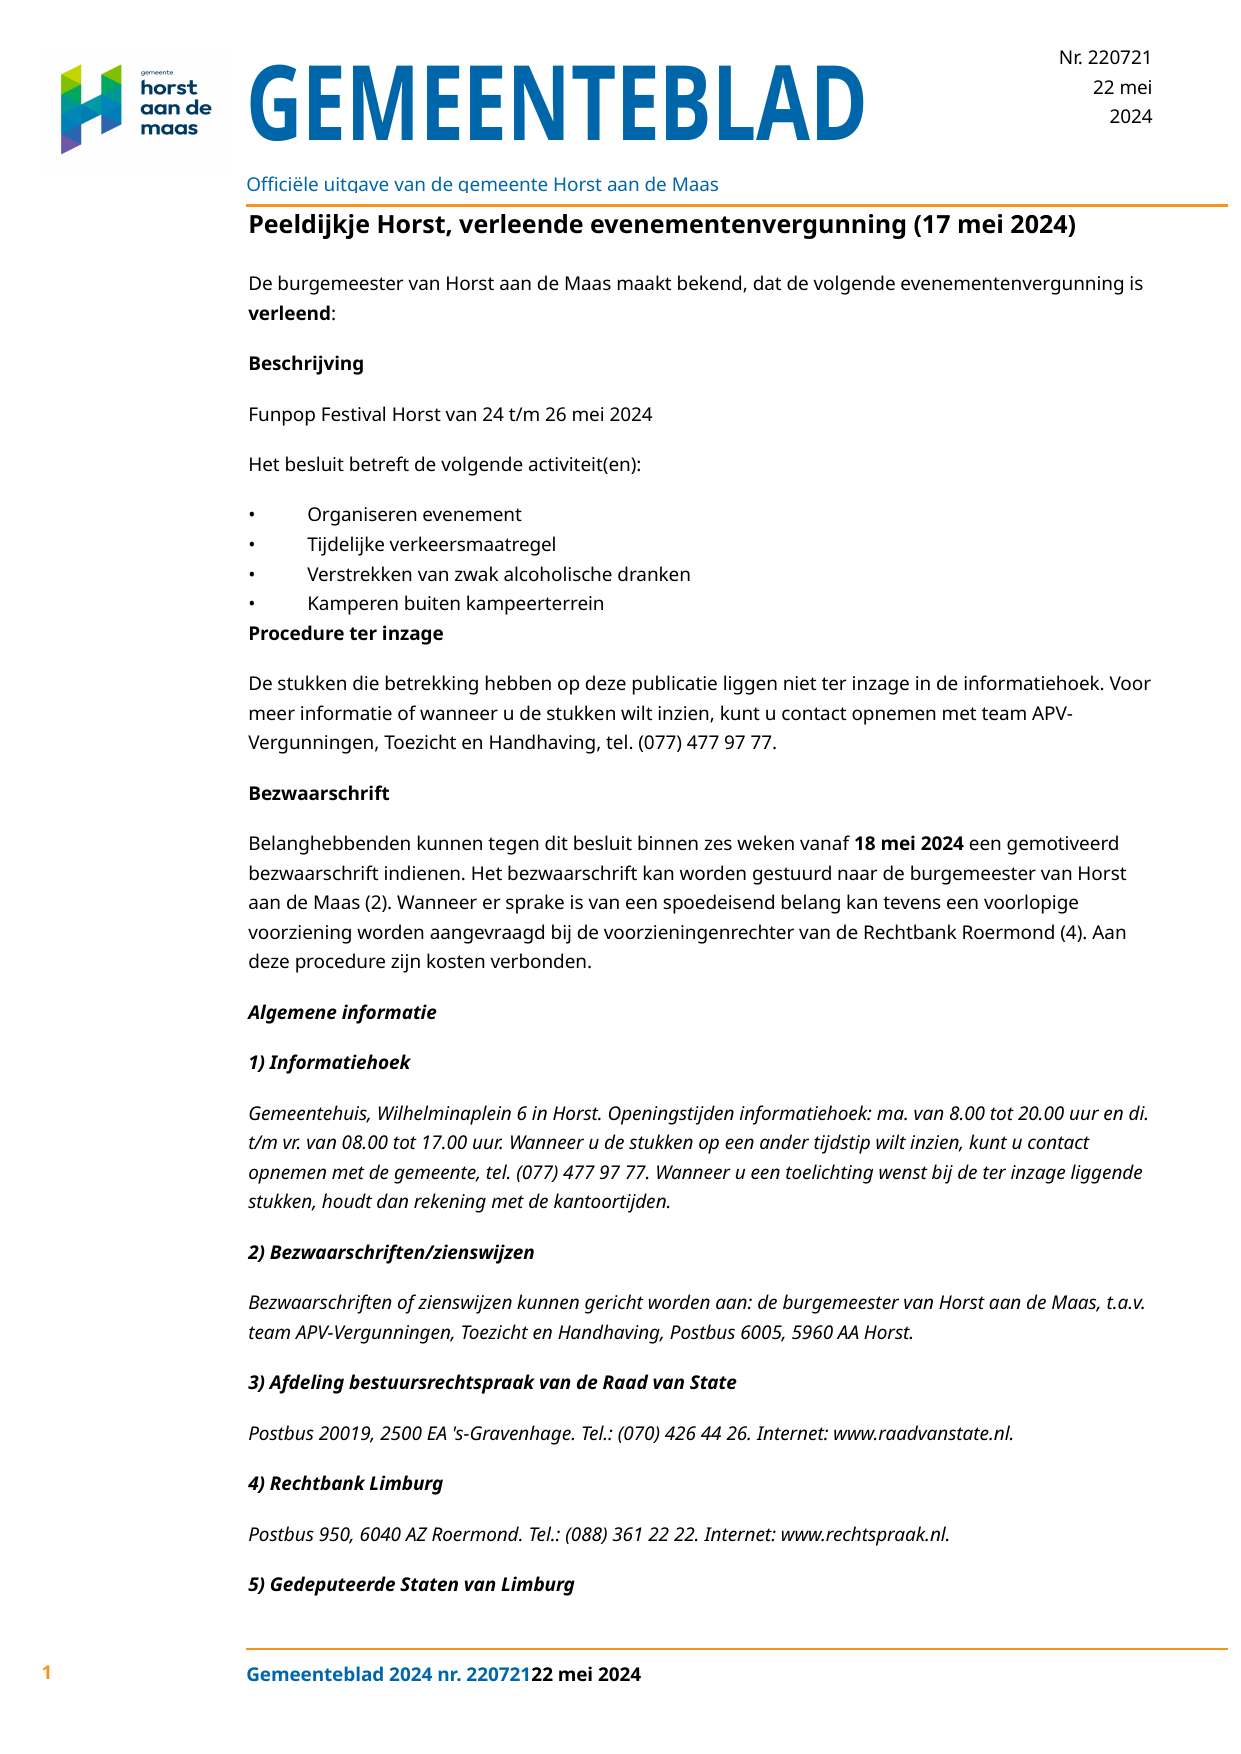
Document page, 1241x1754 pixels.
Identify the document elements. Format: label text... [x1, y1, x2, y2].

text Procedure ter inzage [248, 620, 1152, 646]
text Het besluit betreft de volgende activiteit(en): [248, 451, 1152, 477]
text Beschrijving [248, 350, 1152, 376]
text Bezwaarschrift [248, 780, 1152, 806]
text Gemeentehuis, Wilhelminaplein 6 in Horst. Openingstijden informatiehoek: ma. van 8.00 tot 20.00 uur en di. t/m vr. van 08.00 tot 17.00 uur. Wanneer u de stukken op een ander tijdstip wilt inzien, kunt u contact opnemen met de gemeente, tel. (077) 477 97 77. Wanneer u een toelichting wenst bij de ter inzage liggende stukken, houdt dan rekening met de kantoortijden. [248, 1100, 1152, 1214]
list Verstrekken van zwak alcoholische dranken [248, 561, 1152, 586]
text 1) Informatiehoek [248, 1049, 1152, 1075]
text 2) Bezwaarschriften/zienswijzen [248, 1239, 1152, 1265]
text Bezwaarschriften of zienswijzen kunnen gericht worden aan: de burgemeester van Horst aan de Maas, t.a.v. team APV-Vergunningen, Toezicht en Handhaving, Postbus 6005, 5960 AA Horst. [248, 1289, 1152, 1345]
text Postbus 950, 6040 AZ Roermond. Tel.: (088) 361 22 22. Internet: www.rechtspraak.nl. [248, 1521, 1152, 1546]
text Peeldijkje Horst, verleende evenementenvergunning (17 mei 2024) [248, 207, 1152, 241]
text 5) Gedeputeerde Staten van Limburg [248, 1571, 1152, 1597]
text Funpop Festival Horst van 24 t/m 26 mei 2024 [248, 401, 1152, 426]
text De burgemeester van Horst aan de Maas maakt bekend, dat de volgende evenementenvergunning is verleend: [248, 270, 1152, 326]
text 3) Afdeling bestuursrechtspraak van de Raad van State [248, 1369, 1152, 1395]
picture [41, 47, 231, 172]
text Algemene informatie [248, 999, 1152, 1025]
text Belanghebbenden kunnen tegen dit besluit binnen zes weken vanaf 18 mei 2024 een gemotiveerd bezwaarschrift indienen. Het bezwaarschrift kan worden gestuurd naar de burgemeester van Horst aan de Maas (2). Wanneer er sprake is van een spoedeisend belang kan tevens een voorlopige voorziening worden aangevraagd bij de voorzieningenrechter van de Rechtbank Roermond (4). Aan deze procedure zijn kosten verbonden. [248, 830, 1152, 974]
list Tijdelijke verkeersmaatregel [248, 531, 1152, 557]
text De stukken die betrekking hebben op deze publicatie liggen niet ter inzage in de informatiehoek. Voor meer informatie of wanneer u de stukken wilt inzien, kunt u contact opnemen met team APV-Vergunningen, Toezicht en Handhaving, tel. (077) 477 97 77. [248, 670, 1152, 755]
list Kamperen buiten kampeerterrein [248, 590, 1152, 616]
text Postbus 20019, 2500 EA 's-Gravenhage. Tel.: (070) 426 44 26. Internet: www.raadvanstate.nl. [248, 1420, 1152, 1446]
list Organiseren evenement [248, 502, 1152, 527]
text 4) Rechtbank Limburg [248, 1470, 1152, 1496]
